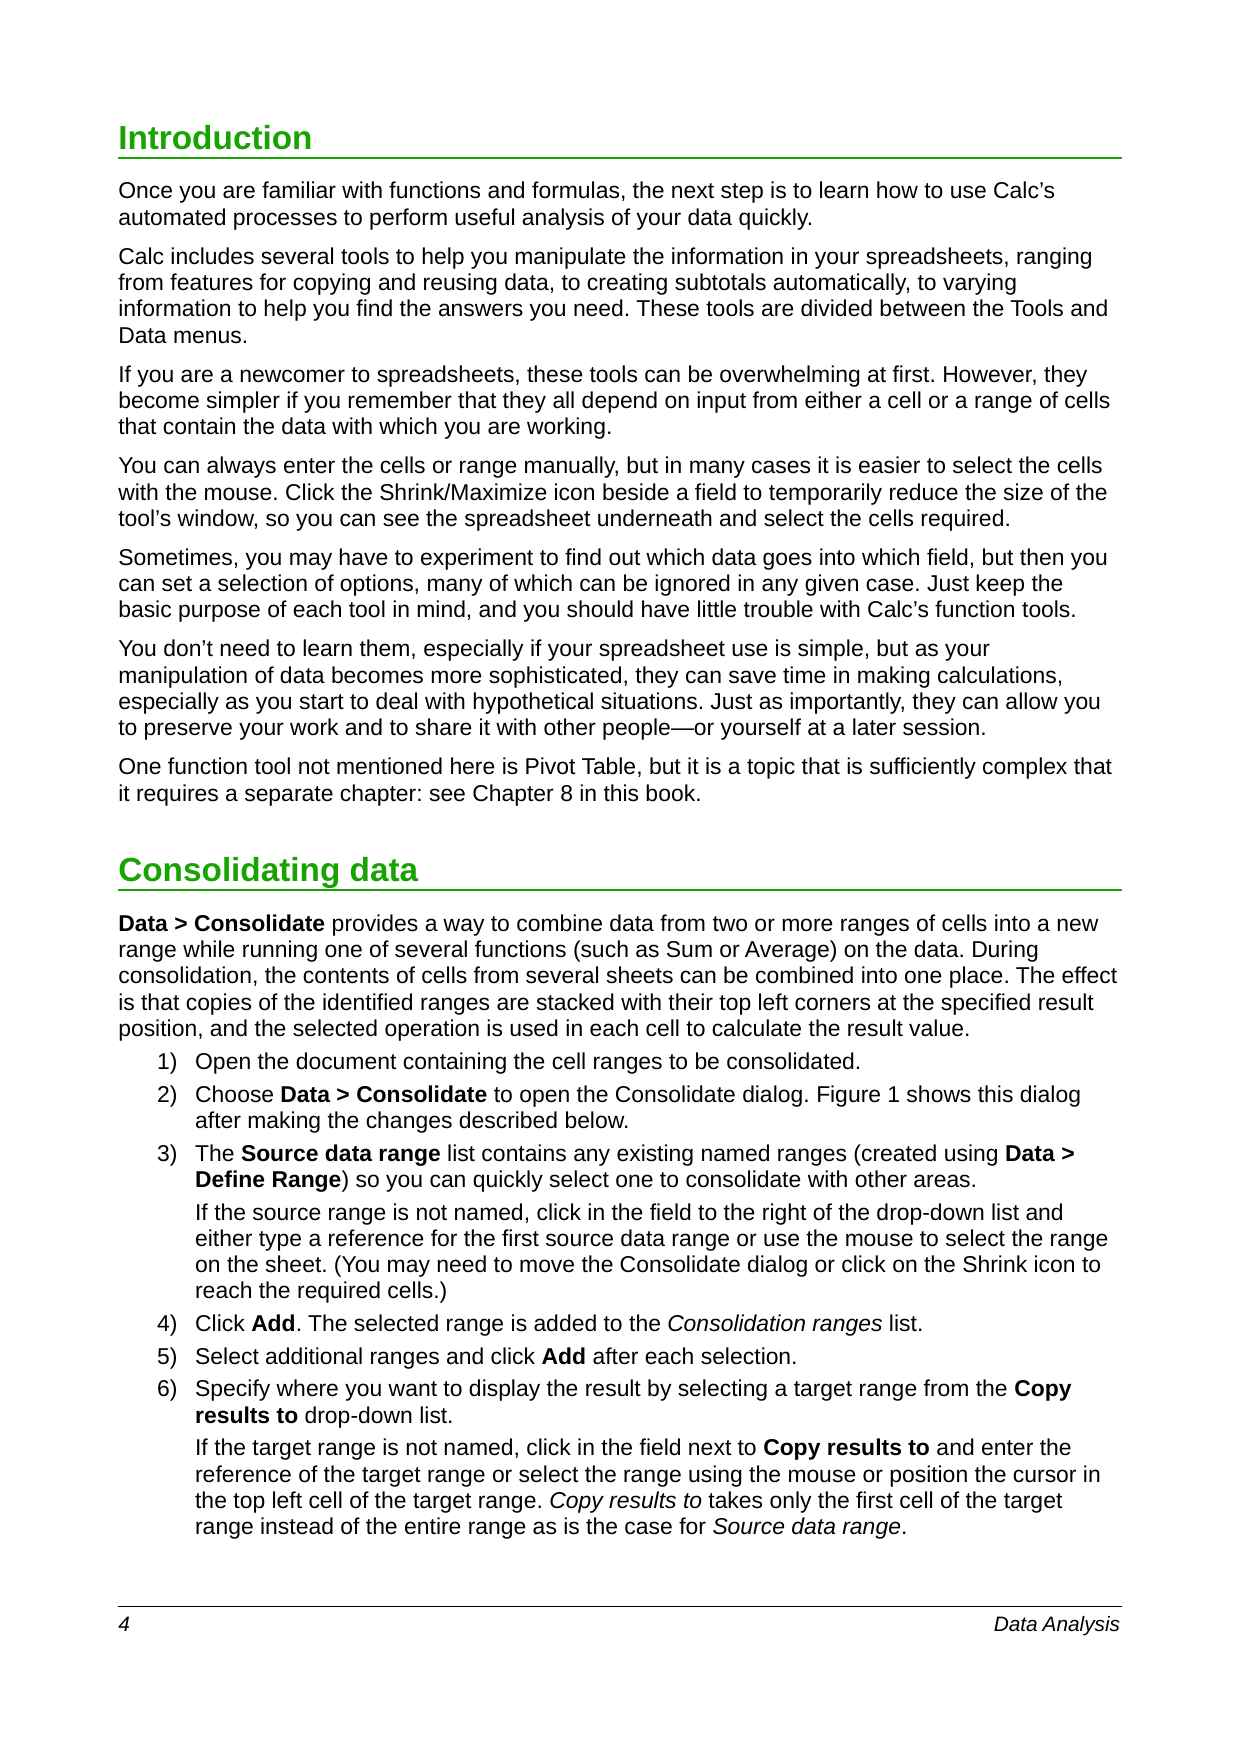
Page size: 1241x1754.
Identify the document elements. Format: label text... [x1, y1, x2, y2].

text Calc includes several tools to help you manipulate the information in your spreadsheets, ranging from features for copying and reusing data, to creating subtotals automatically, to varying information to help you find the answers you need. These tools are divided between the Tools and Data menus. [118, 243, 1122, 348]
list Data > Consolidate provides a way to combine data from two or more ranges of cells into a new range while running one of several functions (such as Sum or Average) on the data. During consolidation, the contents of cells from several sheets can be combined into one place. The effect is that copies of the identified ranges are stacked with their top left corners at the specified result position, and the selected operation is used in each cell to calculate the result value. [118, 910, 1122, 1041]
text You don’t need to learn them, especially if your spreadsheet use is simple, but as your manipulation of data becomes more sophisticated, they can save time in making calculations, especially as you start to deal with hypothetical situations. Just as importantly, they can allow you to preserve your work and to share it with other people—or yourself at a later session. [118, 635, 1122, 741]
subtitle Introduction [118, 118, 1122, 157]
list If the target range is not named, click in the field next to Copy results to and enter the reference of the target range or select the range using the mouse or position the cursor in the top left cell of the target range. Copy results to takes only the first cell of the target range instead of the entire range as is the case for Source data range. [195, 1434, 1122, 1540]
list Select additional ranges and click Add after each selection. [177, 1343, 1122, 1369]
list The Source data range list contains any existing named ranges (created using Data > Define Range) so you can quickly select one to consolidate with other areas. [177, 1139, 1122, 1192]
text Sometimes, you may have to experiment to find out which data goes into which field, but then you can set a selection of options, many of which can be ignored in any given case. Just keep the basic purpose of each tool in mind, and you should have little trouble with Calc’s function tools. [118, 544, 1122, 623]
text One function tool not mentioned here is Pivot Table, but it is a topic that is sufficiently complex that it requires a separate chapter: see Chapter 8 in this book. [118, 753, 1122, 806]
list Choose Data > Consolidate to open the Consolidate dialog. Figure 1 shows this dialog after making the changes described below. [177, 1081, 1122, 1133]
list If the source range is not named, click in the field to the right of the drop-down list and either type a reference for the first source data range or use the mouse to select the range on the sheet. (You may need to move the Consolidate dialog or click on the Shrink icon to reach the required cells.) [195, 1198, 1122, 1304]
subtitle Consolidating data [118, 850, 1122, 889]
list Click Add. The selected range is added to the Consolidation ranges list. [177, 1310, 1122, 1336]
text If you are a newcomer to spreadsheets, these tools can be overwhelming at first. However, they become simpler if you remember that they all depend on input from either a cell or a range of cells that contain the data with which you are working. [118, 361, 1122, 440]
list Open the document containing the cell ranges to be consolidated. [177, 1048, 1122, 1074]
list Specify where you want to display the result by selecting a target range from the Copy results to drop-down list. [177, 1375, 1122, 1428]
text You can always enter the cells or range manually, but in many cases it is easier to select the cells with the mouse. Click the Shrink/Maximize icon beside a field to temporarily reduce the size of the tool’s window, so you can see the spreadsheet underneath and select the cells required. [118, 452, 1122, 531]
text Once you are familiar with functions and formulas, the next step is to learn how to use Calc’s automated processes to perform useful analysis of your data quickly. [118, 177, 1122, 230]
